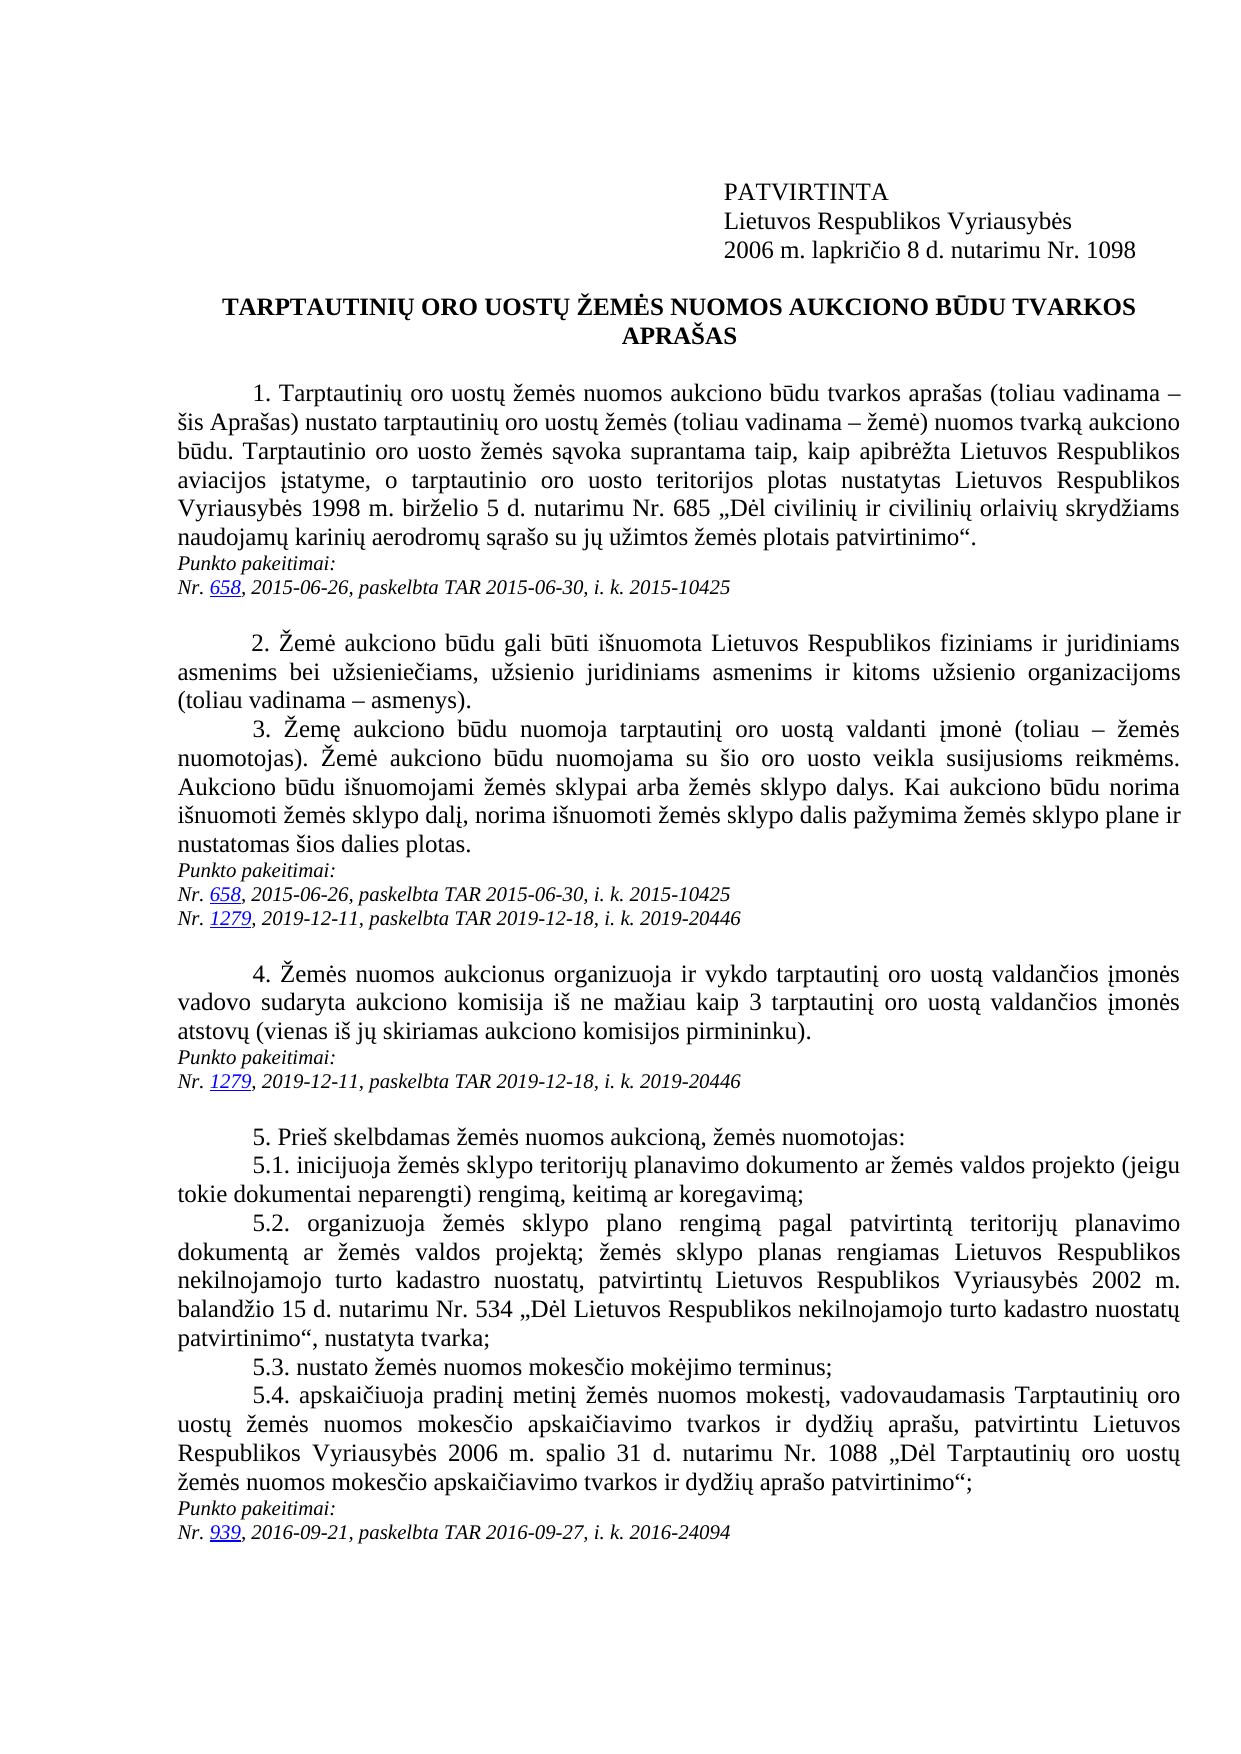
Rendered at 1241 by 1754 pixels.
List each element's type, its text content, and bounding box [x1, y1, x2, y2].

text 5. Prieš skelbdamas žemės nuomos aukcioną, žemės nuomotojas: [177, 1122, 1181, 1151]
text 1. Tarptautinių oro uostų žemės nuomos aukciono būdu tvarkos aprašas (toliau vadinama – šis Aprašas) nustato tarptautinių oro uostų žemės (toliau vadinama – žemė) nuomos tvarką aukciono būdu. Tarptautinio oro uosto žemės sąvoka suprantama taip, kaip apibrėžta Lietuvos Respublikos aviacijos įstatyme, o tarptautinio oro uosto teritorijos plotas nustatytas Lietuvos Respublikos Vyriausybės 1998 m. birželio 5 d. nutarimu Nr. 685 „Dėl civilinių ir civilinių orlaivių skrydžiams naudojamų karinių aerodromų sąrašo su jų užimtos žemės plotais patvirtinimo“. [177, 378, 1181, 551]
text Nr. 1279, 2019-12-11, paskelbta TAR 2019-12-18, i. k. 2019-20446 [177, 1069, 1181, 1093]
text 5.3. nustato žemės nuomos mokesčio mokėjimo terminus; [177, 1352, 1181, 1381]
text 3. Žemę aukciono būdu nuomoja tarptautinį oro uostą valdanti įmonė (toliau – žemės nuomotojas). Žemė aukciono būdu nuomojama su šio oro uosto veikla susijusioms reikmėms. Aukciono būdu išnuomojami žemės sklypai arba žemės sklypo dalys. Kai aukciono būdu norima išnuomoti žemės sklypo dalį, norima išnuomoti žemės sklypo dalis pažymima žemės sklypo plane ir nustatomas šios dalies plotas. [177, 714, 1181, 858]
text TARPTAUTINIŲ ORO UOSTŲ ŽEMĖS NUOMOS AUKCIONO BŪDU TVARKOS APRAŠAS [177, 292, 1181, 350]
text 5.2. organizuoja žemės sklypo plano rengimą pagal patvirtintą teritorijų planavimo dokumentą ar žemės valdos projektą; žemės sklypo planas rengiamas Lietuvos Respublikos nekilnojamojo turto kadastro nuostatų, patvirtintų Lietuvos Respublikos Vyriausybės 2002 m. balandžio 15 d. nutarimu Nr. 534 „Dėl Lietuvos Respublikos nekilnojamojo turto kadastro nuostatų patvirtinimo“, nustatyta tvarka; [177, 1208, 1181, 1352]
text Nr. 1279, 2019-12-11, paskelbta TAR 2019-12-18, i. k. 2019-20446 [177, 906, 1181, 930]
text Nr. 939, 2016-09-21, paskelbta TAR 2016-09-27, i. k. 2016-24094 [177, 1520, 1181, 1544]
text Punkto pakeitimai: [177, 551, 1181, 575]
text Lietuvos Respublikos Vyriausybės [650, 206, 1181, 235]
text Punkto pakeitimai: [177, 1045, 1181, 1069]
text Patvirtinta [650, 177, 1181, 206]
text Nr. 658, 2015-06-26, paskelbta TAR 2015-06-30, i. k. 2015-10425 [177, 575, 1181, 599]
text Punkto pakeitimai: [177, 858, 1181, 882]
text 2006 m. lapkričio 8 d. nutarimu Nr. 1098 [650, 235, 1181, 263]
text Punkto pakeitimai: [177, 1496, 1181, 1520]
text 4. Žemės nuomos aukcionus organizuoja ir vykdo tarptautinį oro uostą valdančios įmonės vadovo sudaryta aukciono komisija iš ne mažiau kaip 3 tarptautinį oro uostą valdančios įmonės atstovų (vienas iš jų skiriamas aukciono komisijos pirmininku). [177, 959, 1181, 1045]
text 5.1. inicijuoja žemės sklypo teritorijų planavimo dokumento ar žemės valdos projekto (jeigu tokie dokumentai neparengti) rengimą, keitimą ar koregavimą; [177, 1151, 1181, 1208]
text 2. Žemė aukciono būdu gali būti išnuomota Lietuvos Respublikos fiziniams ir juridiniams asmenims bei užsieniečiams, užsienio juridiniams asmenims ir kitoms užsienio organizacijoms (toliau vadinama – asmenys). [177, 628, 1181, 714]
text 5.4. apskaičiuoja pradinį metinį žemės nuomos mokestį, vadovaudamasis Tarptautinių oro uostų žemės nuomos mokesčio apskaičiavimo tvarkos ir dydžių aprašu, patvirtintu Lietuvos Respublikos Vyriausybės 2006 m. spalio 31 d. nutarimu Nr. 1088 „Dėl Tarptautinių oro uostų žemės nuomos mokesčio apskaičiavimo tvarkos ir dydžių aprašo patvirtinimo“; [177, 1381, 1181, 1496]
text Nr. 658, 2015-06-26, paskelbta TAR 2015-06-30, i. k. 2015-10425 [177, 882, 1181, 906]
